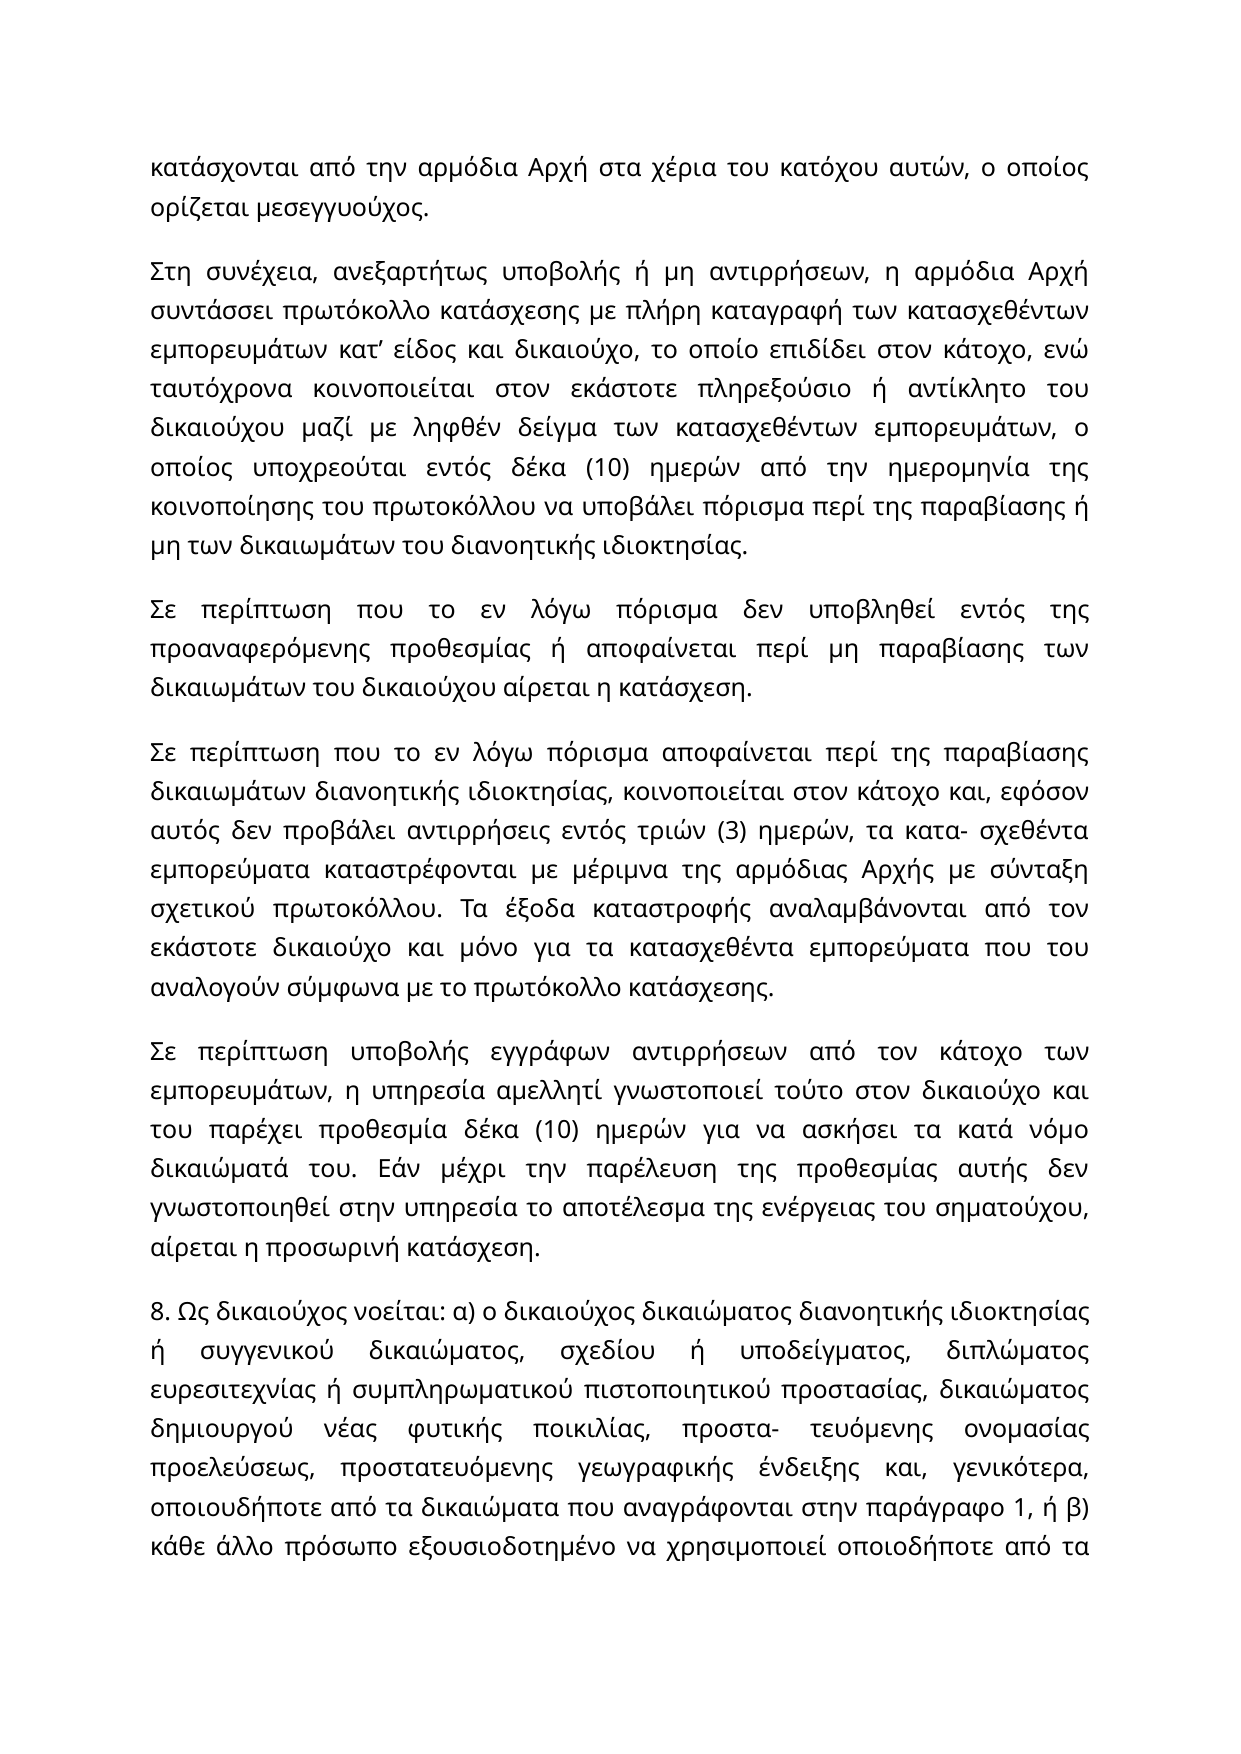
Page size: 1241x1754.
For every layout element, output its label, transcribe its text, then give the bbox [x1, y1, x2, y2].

text Σε περίπτωση που το εν λόγω πόρισμα δεν υποβληθεί εντός της προαναφερόμενης προθεσμίας ή αποφαίνεται περί μη παραβίασης των δικαιωμάτων του δικαιούχου αίρεται η κατάσχεση. [150, 592, 1090, 704]
text Σε περίπτωση υποβολής εγγράφων αντιρρήσεων από τον κάτοχο των εμπορευμάτων, η υπηρεσία αμελλητί γνωστοποιεί τούτο στον δικαιούχο και του παρέχει προθεσμία δέκα (10) ημερών για να ασκήσει τα κατά νόμο δικαιώματά του. Εάν μέχρι την παρέλευση της προθεσμίας αυτής δεν γνωστοποιηθεί στην υπηρεσία το αποτέλεσμα της ενέργειας του σηματούχου, αίρεται η προσωρινή κατάσχεση. [150, 1033, 1090, 1263]
text κατάσχονται από την αρμόδια Αρχή στα χέρια του κατόχου αυτών, ο οποίος ορίζεται μεσεγγυούχος. [150, 150, 1090, 223]
text Στη συνέχεια, ανεξαρτήτως υποβολής ή μη αντιρρήσεων, η αρμόδια Αρχή συντάσσει πρωτόκολλο κατάσχεσης με πλήρη καταγραφή των κατασχεθέντων εμπορευμάτων κατ’ είδος και δικαιούχο, το οποίο επιδίδει στον κάτοχο, ενώ ταυτόχρονα κοινοποιείται στον εκάστοτε πληρεξούσιο ή αντίκλητο του δικαιούχου μαζί με ληφθέν δείγμα των κατασχεθέντων εμπορευμάτων, ο οποίος υποχρεούται εντός δέκα (10) ημερών από την ημερομηνία της κοινοποίησης του πρωτοκόλλου να υποβάλει πόρισμα περί της παραβίασης ή μη των δικαιωμάτων του διανοητικής ιδιοκτησίας. [150, 253, 1090, 562]
text 8. Ως δικαιούχος νοείται: α) ο δικαιούχος δικαιώματος διανοητικής ιδιοκτησίας ή συγγενικού δικαιώματος, σχεδίου ή υποδείγματος, διπλώματος ευρεσιτεχνίας ή συμπληρωματικού πιστοποιητικού προστασίας, δικαιώματος δημιουργού νέας φυτικής ποικιλίας, προστα- τευόμενης ονομασίας προελεύσεως, προστατευόμενης γεωγραφικής ένδειξης και, γενικότερα, οποιουδήποτε από τα δικαιώματα που αναγράφονται στην παράγραφο 1, ή β) κάθε άλλο πρόσωπο εξουσιοδοτημένο να χρησιμοποιεί οποιοδήποτε από τα [150, 1293, 1090, 1562]
text Σε περίπτωση που το εν λόγω πόρισμα αποφαίνεται περί της παραβίασης δικαιωμάτων διανοητικής ιδιοκτησίας, κοινοποιείται στον κάτοχο και, εφόσον αυτός δεν προβάλει αντιρρήσεις εντός τριών (3) ημερών, τα κατα- σχεθέντα εμπορεύματα καταστρέφονται με μέριμνα της αρμόδιας Αρχής με σύνταξη σχετικού πρωτοκόλλου. Τα έξοδα καταστροφής αναλαμβάνονται από τον εκάστοτε δικαιούχο και μόνο για τα κατασχεθέντα εμπορεύματα που του αναλογούν σύμφωνα με το πρωτόκολλο κατάσχεσης. [150, 734, 1090, 1003]
